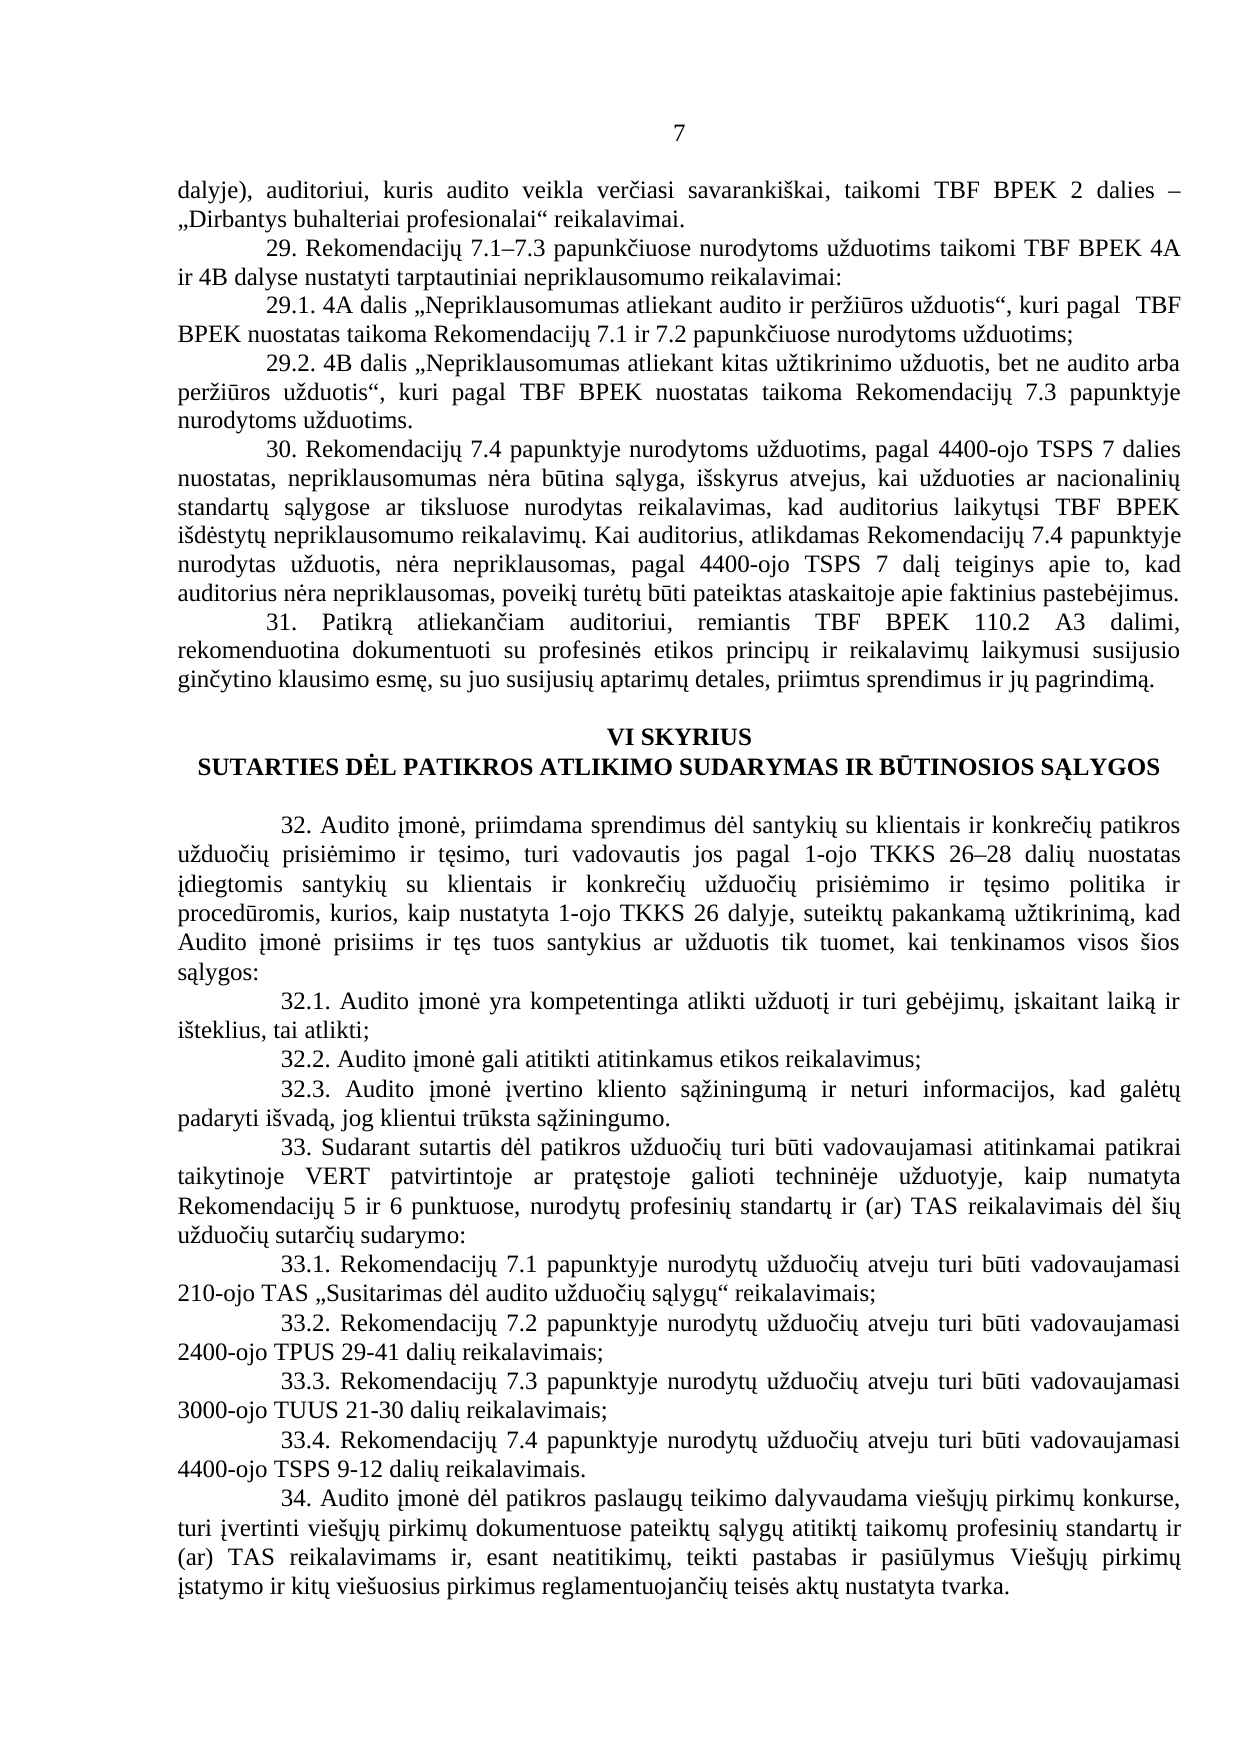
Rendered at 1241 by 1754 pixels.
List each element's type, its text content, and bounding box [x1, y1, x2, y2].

text 33.2. Rekomendacijų 7.2 papunktyje nurodytų užduočių atveju turi būti vadovaujamasi 2400-ojo TPUS 29-41 dalių reikalavimais; [177, 1307, 1181, 1366]
text 29.2. 4B dalis „Nepriklausomumas atliekant kitas užtikrinimo užduotis, bet ne audito arba peržiūros užduotis“, kuri pagal TBF BPEK nuostatas taikoma Rekomendacijų 7.3 papunktyje nurodytoms užduotims. [177, 348, 1181, 434]
text 29.1. 4A dalis „Nepriklausomumas atliekant audito ir peržiūros užduotis“, kuri pagal TBF BPEK nuostatas taikoma Rekomendacijų 7.1 ir 7.2 papunkčiuose nurodytoms užduotims; [177, 291, 1181, 348]
text 32.1. Audito įmonė yra kompetentinga atlikti užduotį ir turi gebėjimų, įskaitant laiką ir išteklius, tai atlikti; [177, 985, 1181, 1044]
text 33.1. Rekomendacijų 7.1 papunktyje nurodytų užduočių atveju turi būti vadovaujamasi 210-ojo TAS „Susitarimas dėl audito užduočių sąlygų“ reikalavimais; [177, 1249, 1181, 1307]
text 33. Sudarant sutartis dėl patikros užduočių turi būti vadovaujamasi atitinkamai patikrai taikytinoje VERT patvirtintoje ar pratęstoje galioti techninėje užduotyje, kaip numatyta Rekomendacijų 5 ir 6 punktuose, nurodytų profesinių standartų ir (ar) TAS reikalavimais dėl šių užduočių sutarčių sudarymo: [177, 1132, 1181, 1249]
text 32.3. Audito įmonė įvertino kliento sąžiningumą ir neturi informacijos, kad galėtų padaryti išvadą, jog klientui trūksta sąžiningumo. [177, 1073, 1181, 1132]
text 29. Rekomendacijų 7.1–7.3 papunkčiuose nurodytoms užduotims taikomi TBF BPEK 4A ir 4B dalyse nustatyti tarptautiniai nepriklausomumo reikalavimai: [177, 233, 1181, 291]
text 33.4. Rekomendacijų 7.4 papunktyje nurodytų užduočių atveju turi būti vadovaujamasi 4400-ojo TSPS 9-12 dalių reikalavimais. [177, 1424, 1181, 1483]
text dalyje), auditoriui, kuris audito veikla verčiasi savarankiškai, taikomi TBF BPEK 2 dalies – „Dirbantys buhalteriai profesionalai“ reikalavimai. [177, 176, 1181, 233]
text 33.3. Rekomendacijų 7.3 papunktyje nurodytų užduočių atveju turi būti vadovaujamasi 3000-ojo TUUS 21-30 dalių reikalavimais; [177, 1366, 1181, 1424]
text 32.2. Audito įmonė gali atitikti atitinkamus etikos reikalavimus; [177, 1044, 1181, 1073]
text 31. Patikrą atliekančiam auditoriui, remiantis TBF BPEK 110.2 A3 dalimi, rekomenduotina dokumentuoti su profesinės etikos principų ir reikalavimų laikymusi susijusio ginčytino klausimo esmę, su juo susijusių aptarimų detales, priimtus sprendimus ir jų pagrindimą. [177, 607, 1181, 693]
text 30. Rekomendacijų 7.4 papunktyje nurodytoms užduotims, pagal 4400-ojo TSPS 7 dalies nuostatas, nepriklausomumas nėra būtina sąlyga, išskyrus atvejus, kai užduoties ar nacionalinių standartų sąlygose ar tiksluose nurodytas reikalavimas, kad auditorius laikytųsi TBF BPEK išdėstytų nepriklausomumo reikalavimų. Kai auditorius, atlikdamas Rekomendacijų 7.4 papunktyje nurodytas užduotis, nėra nepriklausomas, pagal 4400-ojo TSPS 7 dalį teiginys apie to, kad auditorius nėra nepriklausomas, poveikį turėtų būti pateiktas ataskaitoje apie faktinius pastebėjimus. [177, 434, 1181, 607]
text 32. audito įmonė, priimdama sprendimus dėl santykių su klientais ir konkrečių patikros užduočių prisiėmimo ir tęsimo, turi vadovautis jos pagal 1-ojo TKKS 26–28 dalių nuostatas įdiegtomis santykių su klientais ir konkrečių užduočių prisiėmimo ir tęsimo politika ir procedūromis, kurios, kaip nustatyta 1-ojo TKKS 26 dalyje, suteiktų pakankamą užtikrinimą, kad Audito įmonė prisiims ir tęs tuos santykius ar užduotis tik tuomet, kai tenkinamos visos šios sąlygos: [177, 810, 1181, 985]
text VI skyrius [177, 722, 1181, 751]
text 34. audito įmonė dėl patikros paslaugų teikimo dalyvaudama viešųjų pirkimų konkurse, turi įvertinti viešųjų pirkimų dokumentuose pateiktų sąlygų atitiktį taikomų profesinių standartų ir (ar) TAS reikalavimams ir, esant neatitikimų, teikti pastabas ir pasiūlymus Viešųjų pirkimų įstatymo ir kitų viešuosius pirkimus reglamentuojančių teisės aktų nustatyta tvarka. [177, 1483, 1181, 1600]
text SUTARTIES DĖL PATIKROS ATLIKIMO SUDARYMAS IR BŪTINOSIOS SĄLYGOS [177, 751, 1181, 780]
